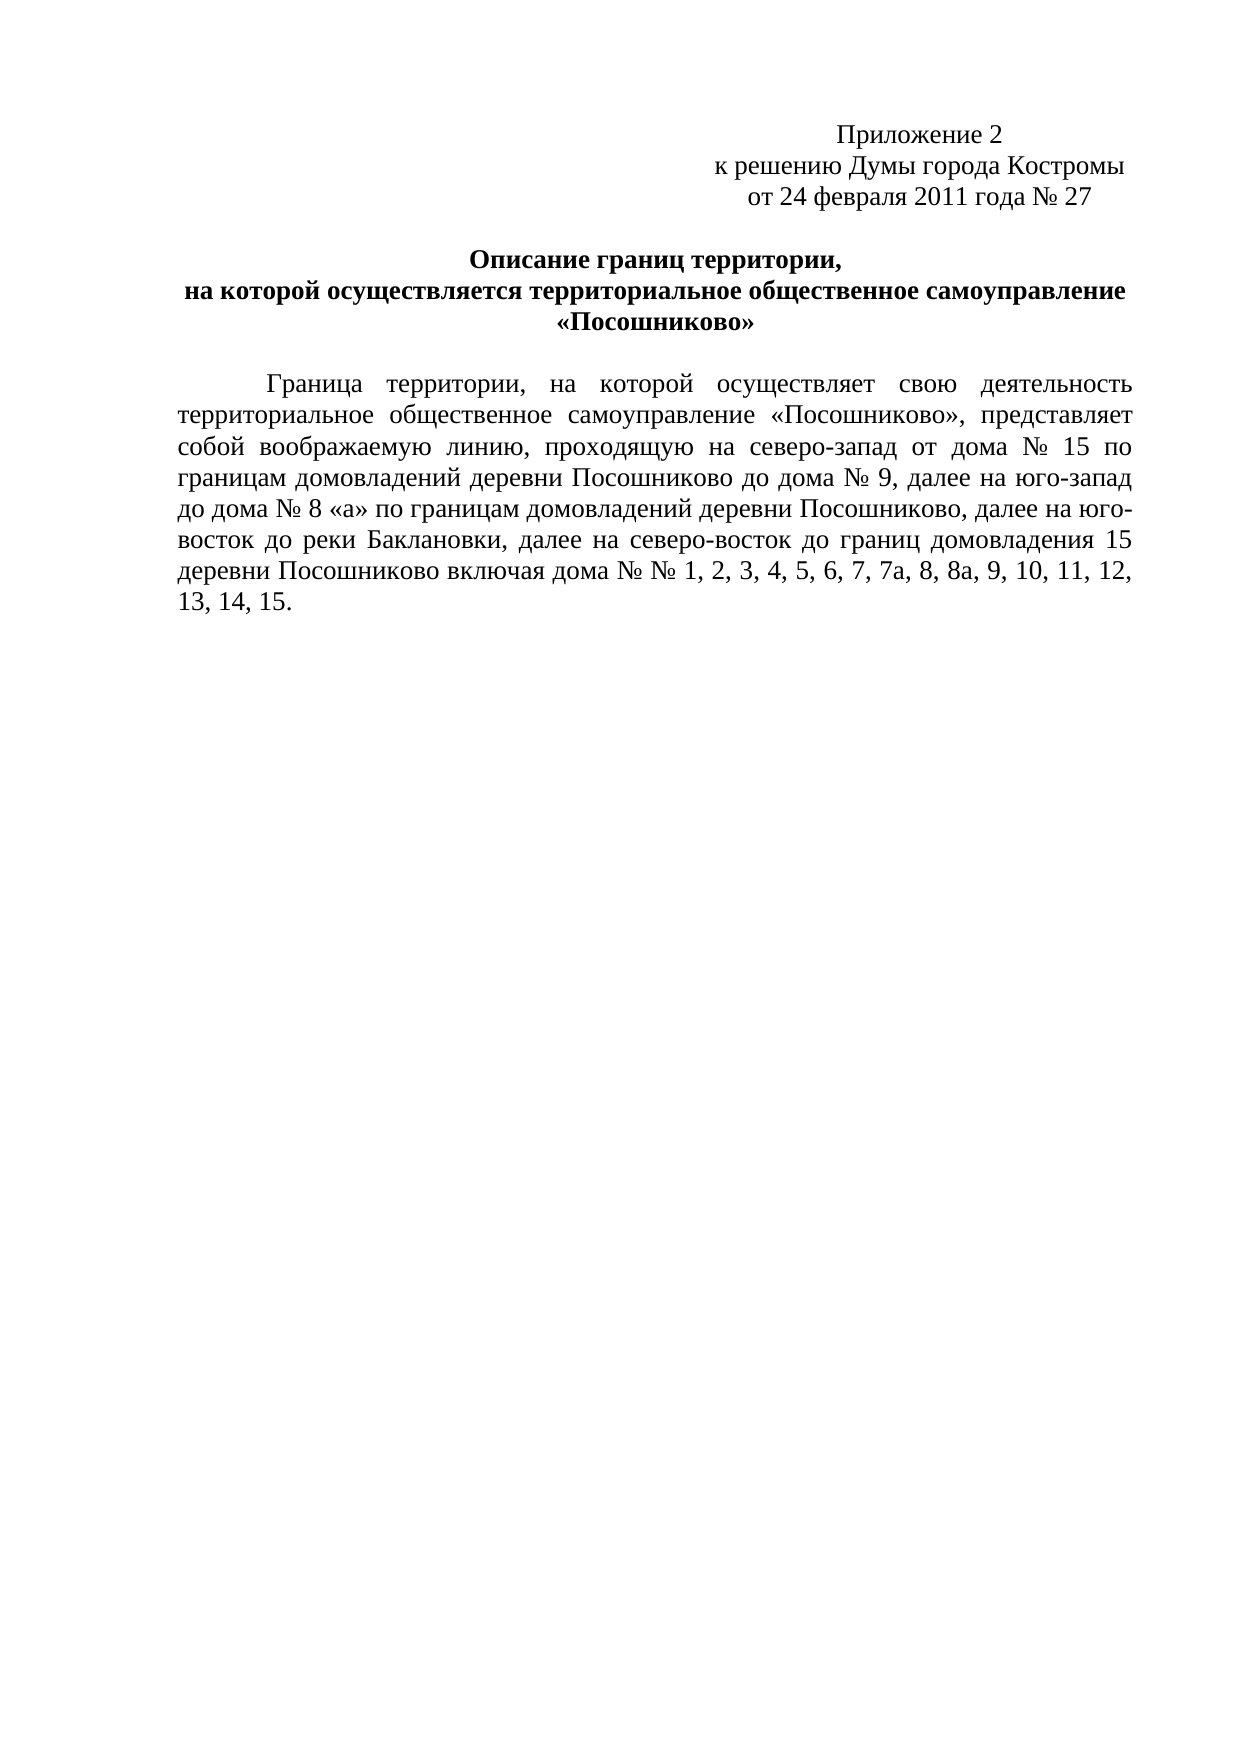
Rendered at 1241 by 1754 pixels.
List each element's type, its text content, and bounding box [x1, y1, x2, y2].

text на которой осуществляется территориальное общественное самоуправление «Посошниково» [177, 274, 1134, 336]
text Граница территории, на которой осуществляет свою деятельность территориальное общественное самоуправление «Посошниково», представляет собой воображаемую линию, проходящую на северо-запад от дома № 15 по границам домовладений деревни Посошниково до дома № 9, далее на юго-запад до дома № 8 «а» по границам домовладений деревни Посошниково, далее на юго-восток до реки Баклановки, далее на северо-восток до границ домовладения 15 деревни Посошниково включая дома № № 1, 2, 3, 4, 5, 6, 7, 7а, 8, 8а, 9, 10, 11, 12, 13, 14, 15. [177, 367, 1134, 616]
text Описание границ территории, [177, 243, 1134, 274]
text Приложение 2 [705, 118, 1134, 149]
text к решению Думы города Костромы [705, 149, 1134, 180]
text от 24 февраля 2011 года № 27 [705, 180, 1134, 212]
